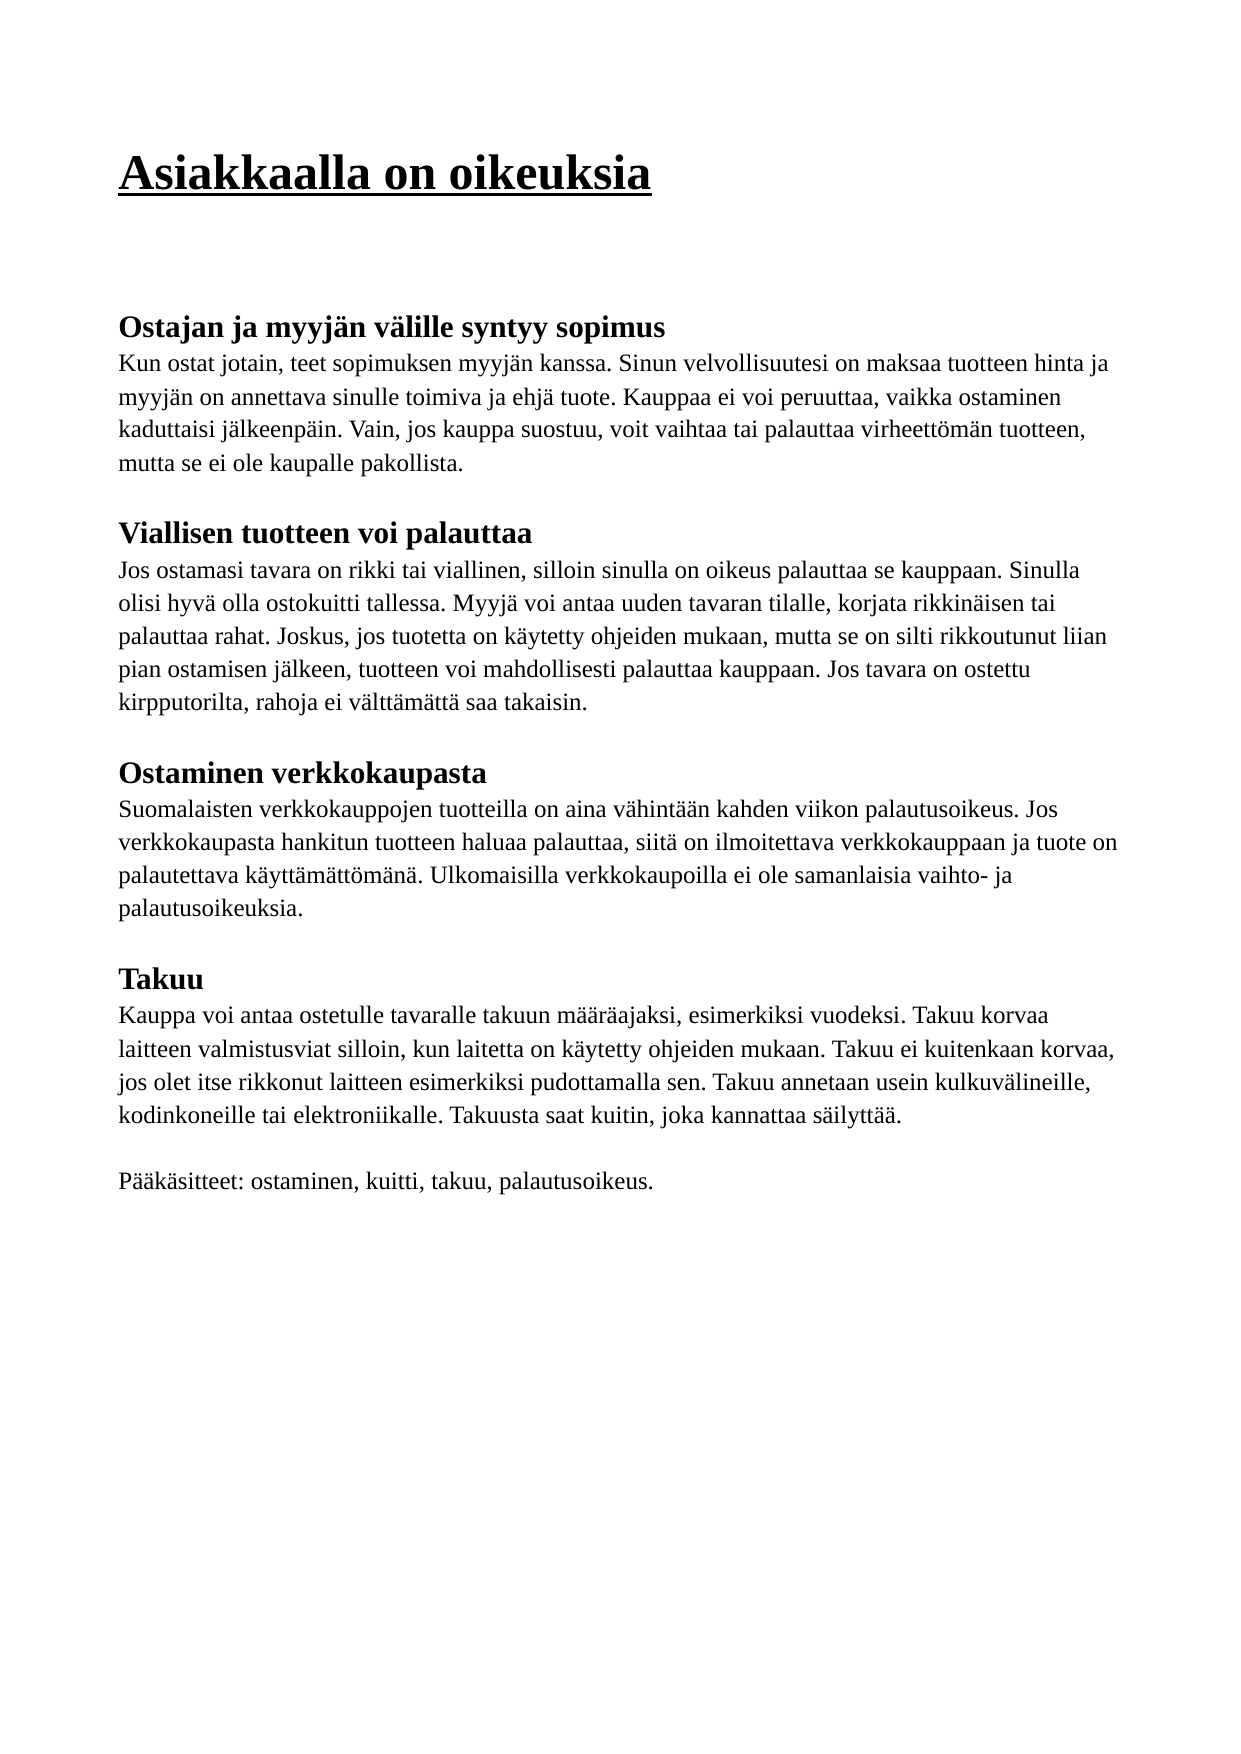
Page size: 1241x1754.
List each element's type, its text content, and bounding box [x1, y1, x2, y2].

subtitle Asiakkaalla on oikeuksia [118, 143, 1122, 201]
text Ostajan ja myyjän välille syntyy sopimus Kun ostat jotain, teet sopimuksen myyjän kanssa. Sinun velvollisuutesi on maksaa tuotteen hinta ja myyjän on annettava sinulle toimiva ja ehjä tuote. Kauppaa ei voi peruuttaa, vaikka ostaminen kaduttaisi jälkeenpäin. Vain, jos kauppa suostuu, voit vaihtaa tai palauttaa virheettömän tuotteen, mutta se ei ole kaupalle pakollista. Viallisen tuotteen voi palauttaa Jos ostamasi tavara on rikki tai viallinen, silloin sinulla on oikeus palauttaa se kauppaan. Sinulla olisi hyvä olla ostokuitti tallessa. Myyjä voi antaa uuden tavaran tilalle, korjata rikkinäisen tai palauttaa rahat. Joskus, jos tuotetta on käytetty ohjeiden mukaan, mutta se on silti rikkoutunut liian pian ostamisen jälkeen, tuotteen voi mahdollisesti palauttaa kauppaan. Jos tavara on ostettu kirpputorilta, rahoja ei välttämättä saa takaisin. Ostaminen verkkokaupasta Suomalaisten verkkokauppojen tuotteilla on aina vähintään kahden viikon palautusoikeus. Jos verkkokaupasta hankitun tuotteen haluaa palauttaa, siitä on ilmoitettava verkkokauppaan ja tuote on palautettava käyttämättömänä. Ulkomaisilla verkkokaupoilla ei ole samanlaisia vaihto- ja palautusoikeuksia. Takuu Kauppa voi antaa ostetulle tavaralle takuun määräajaksi, esimerkiksi vuodeksi. Takuu korvaa laitteen valmistusviat silloin, kun laitetta on käytetty ohjeiden mukaan. Takuu ei kuitenkaan korvaa, jos olet itse rikkonut laitteen esimerkiksi pudottamalla sen. Takuu annetaan usein kulkuvälineille, kodinkoneille tai elektroniikalle. Takuusta saat kuitin, joka kannattaa säilyttää. Pääkäsitteet: ostaminen, kuitti, takuu, palautusoikeus. [118, 308, 1122, 1194]
